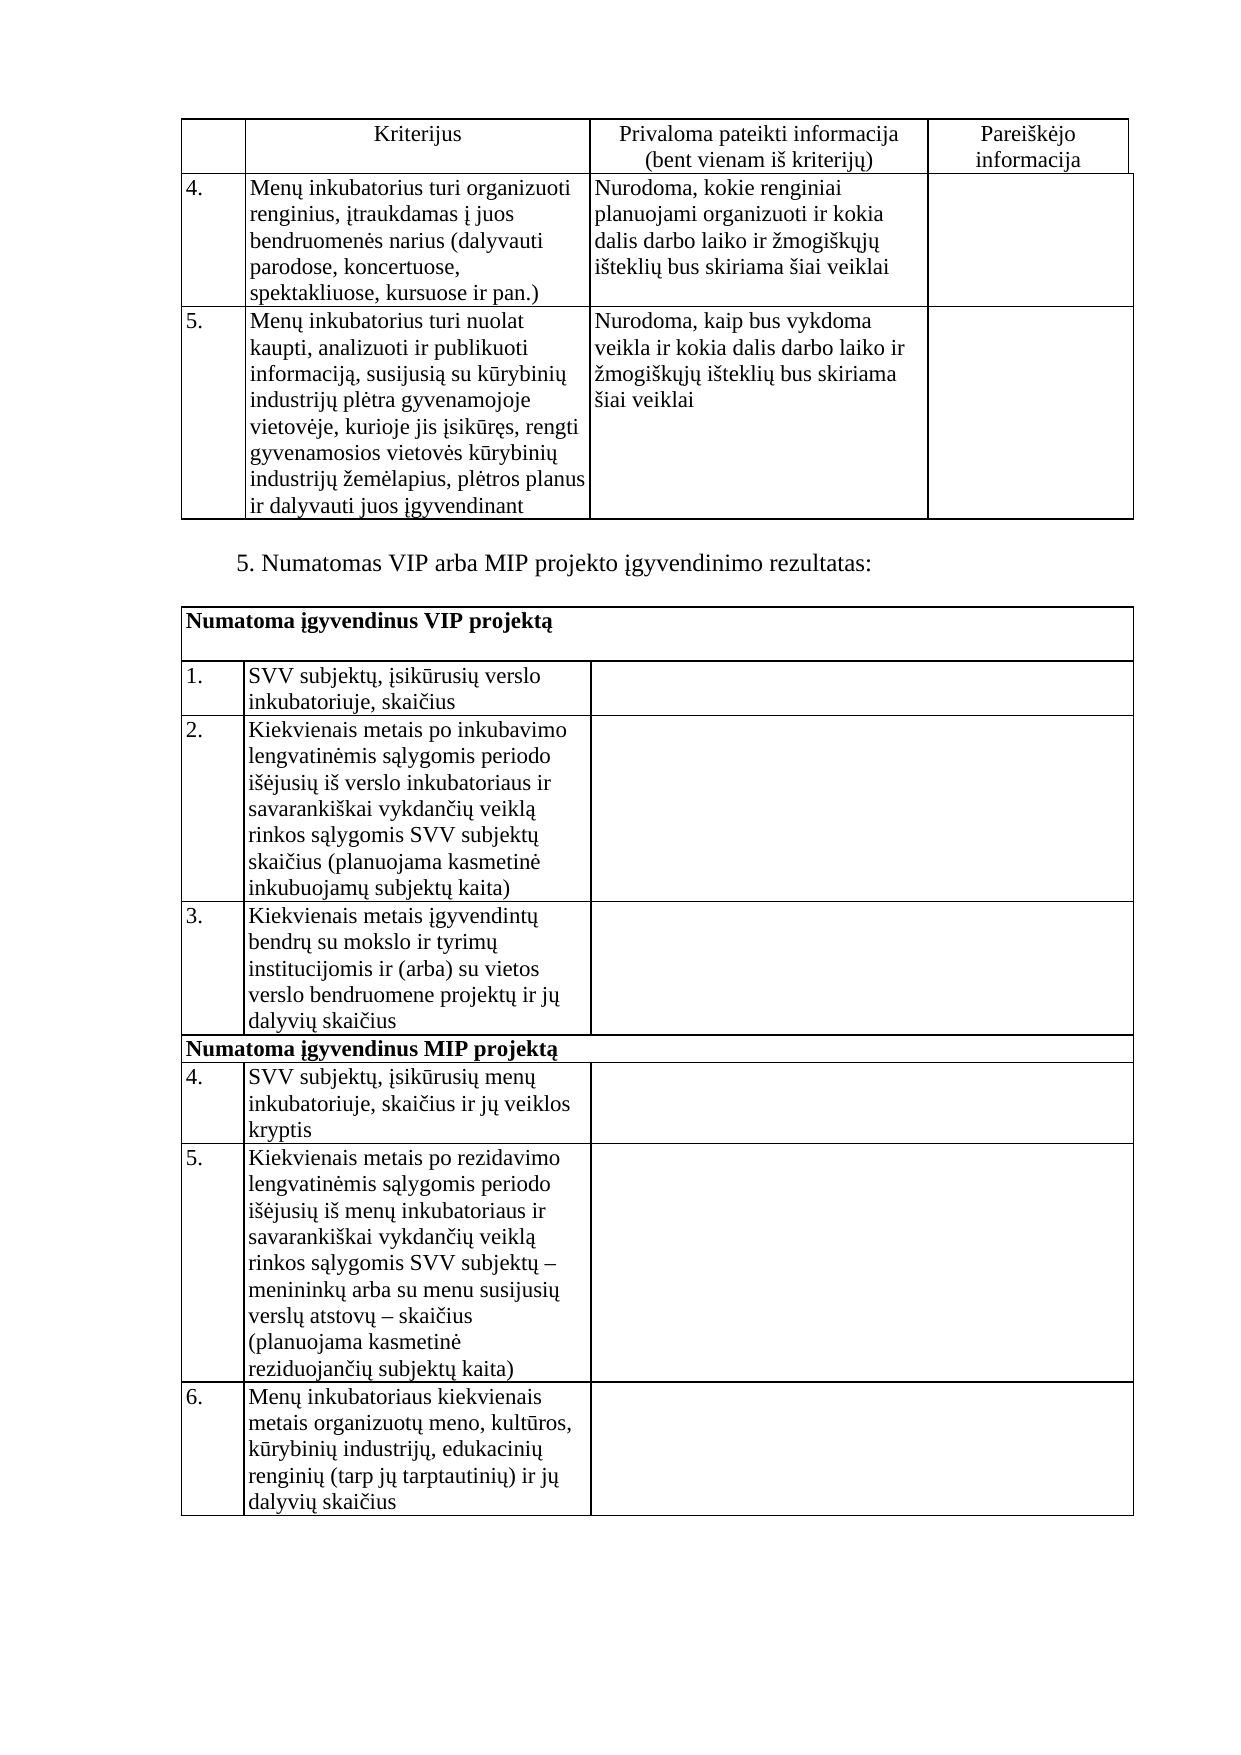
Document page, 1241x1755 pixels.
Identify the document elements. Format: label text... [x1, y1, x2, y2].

table_cell [929, 307, 1133, 518]
table_header [1129, 118, 1133, 172]
table_cell Menų inkubatorius turi organizuoti renginius, įtraukdamas į juos bendruomenės narius (dalyvauti parodose, koncertuose, spektakliuose, kursuose ir pan.) [246, 174, 589, 306]
table_cell 4. [182, 1063, 243, 1142]
table_cell [592, 1383, 1133, 1514]
table_cell [592, 716, 1133, 901]
table_header Privaloma pateikti informacija (bent vienam iš kriterijų) [591, 120, 927, 172]
table_cell Menų inkubatoriaus kiekvienais metais organizuotų meno, kultūros, kūrybinių industrijų, edukacinių renginių (tarp jų tarptautinių) ir jų dalyvių skaičius [245, 1383, 590, 1514]
table_cell SVV subjektų, įsikūrusių menų inkubatoriuje, skaičius ir jų veiklos kryptis [245, 1063, 590, 1142]
table_cell [592, 1063, 1133, 1142]
table_cell Nurodoma, kokie renginiai planuojami organizuoti ir kokia dalis darbo laiko ir žmogiškųjų išteklių bus skiriama šiai veiklai [591, 174, 927, 306]
table_cell 5. [182, 307, 245, 518]
table_cell Kiekvienais metais po rezidavimo lengvatinėmis sąlygomis periodo išėjusių iš menų inkubatoriaus ir savarankiškai vykdančių veiklą rinkos sąlygomis SVV subjektų – menininkų arba su menu susijusių verslų atstovų – skaičius (planuojama kasmetinė reziduojančių subjektų kaita) [245, 1144, 590, 1381]
table_header [182, 120, 245, 172]
table_cell [929, 174, 1133, 306]
table_cell [592, 902, 1133, 1034]
table_cell Kiekvienais metais įgyvendintų bendrų su mokslo ir tyrimų institucijomis ir (arba) su vietos verslo bendruomene projektų ir jų dalyvių skaičius [245, 902, 590, 1034]
table_header Kriterijus [246, 120, 589, 172]
table_cell 1. [182, 662, 243, 714]
table_cell 5. [182, 1144, 243, 1381]
table_cell Kiekvienais metais po inkubavimo lengvatinėmis sąlygomis periodo išėjusių iš verslo inkubatoriaus ir savarankiškai vykdančių veiklą rinkos sąlygomis SVV subjektų skaičius (planuojama kasmetinė inkubuojamų subjektų kaita) [245, 716, 590, 901]
table_cell Numatoma įgyvendinus MIP projektą [182, 1036, 1133, 1062]
table_cell [592, 662, 1133, 714]
table_header Numatoma įgyvendinus VIP projektą [182, 608, 1133, 660]
table_cell 2. [182, 716, 243, 901]
table_cell 6. [182, 1383, 243, 1514]
table_cell Menų inkubatorius turi nuolat kaupti, analizuoti ir publikuoti informaciją, susijusią su kūrybinių industrijų plėtra gyvenamojoje vietovėje, kurioje jis įsikūręs, rengti gyvenamosios vietovės kūrybinių industrijų žemėlapius, plėtros planus ir dalyvauti juos įgyvendinant [246, 307, 589, 518]
text 5. Numatomas VIP arba MIP projekto įgyvendinimo rezultatas: [177, 548, 1122, 577]
table_header Pareiškėjo informacija [929, 120, 1128, 172]
table_cell 3. [182, 902, 243, 1034]
table_cell Nurodoma, kaip bus vykdoma veikla ir kokia dalis darbo laiko ir žmogiškųjų išteklių bus skiriama šiai veiklai [591, 307, 927, 518]
table_cell 4. [182, 174, 245, 306]
table_cell SVV subjektų, įsikūrusių verslo inkubatoriuje, skaičius [245, 662, 590, 714]
table_cell [592, 1144, 1133, 1381]
